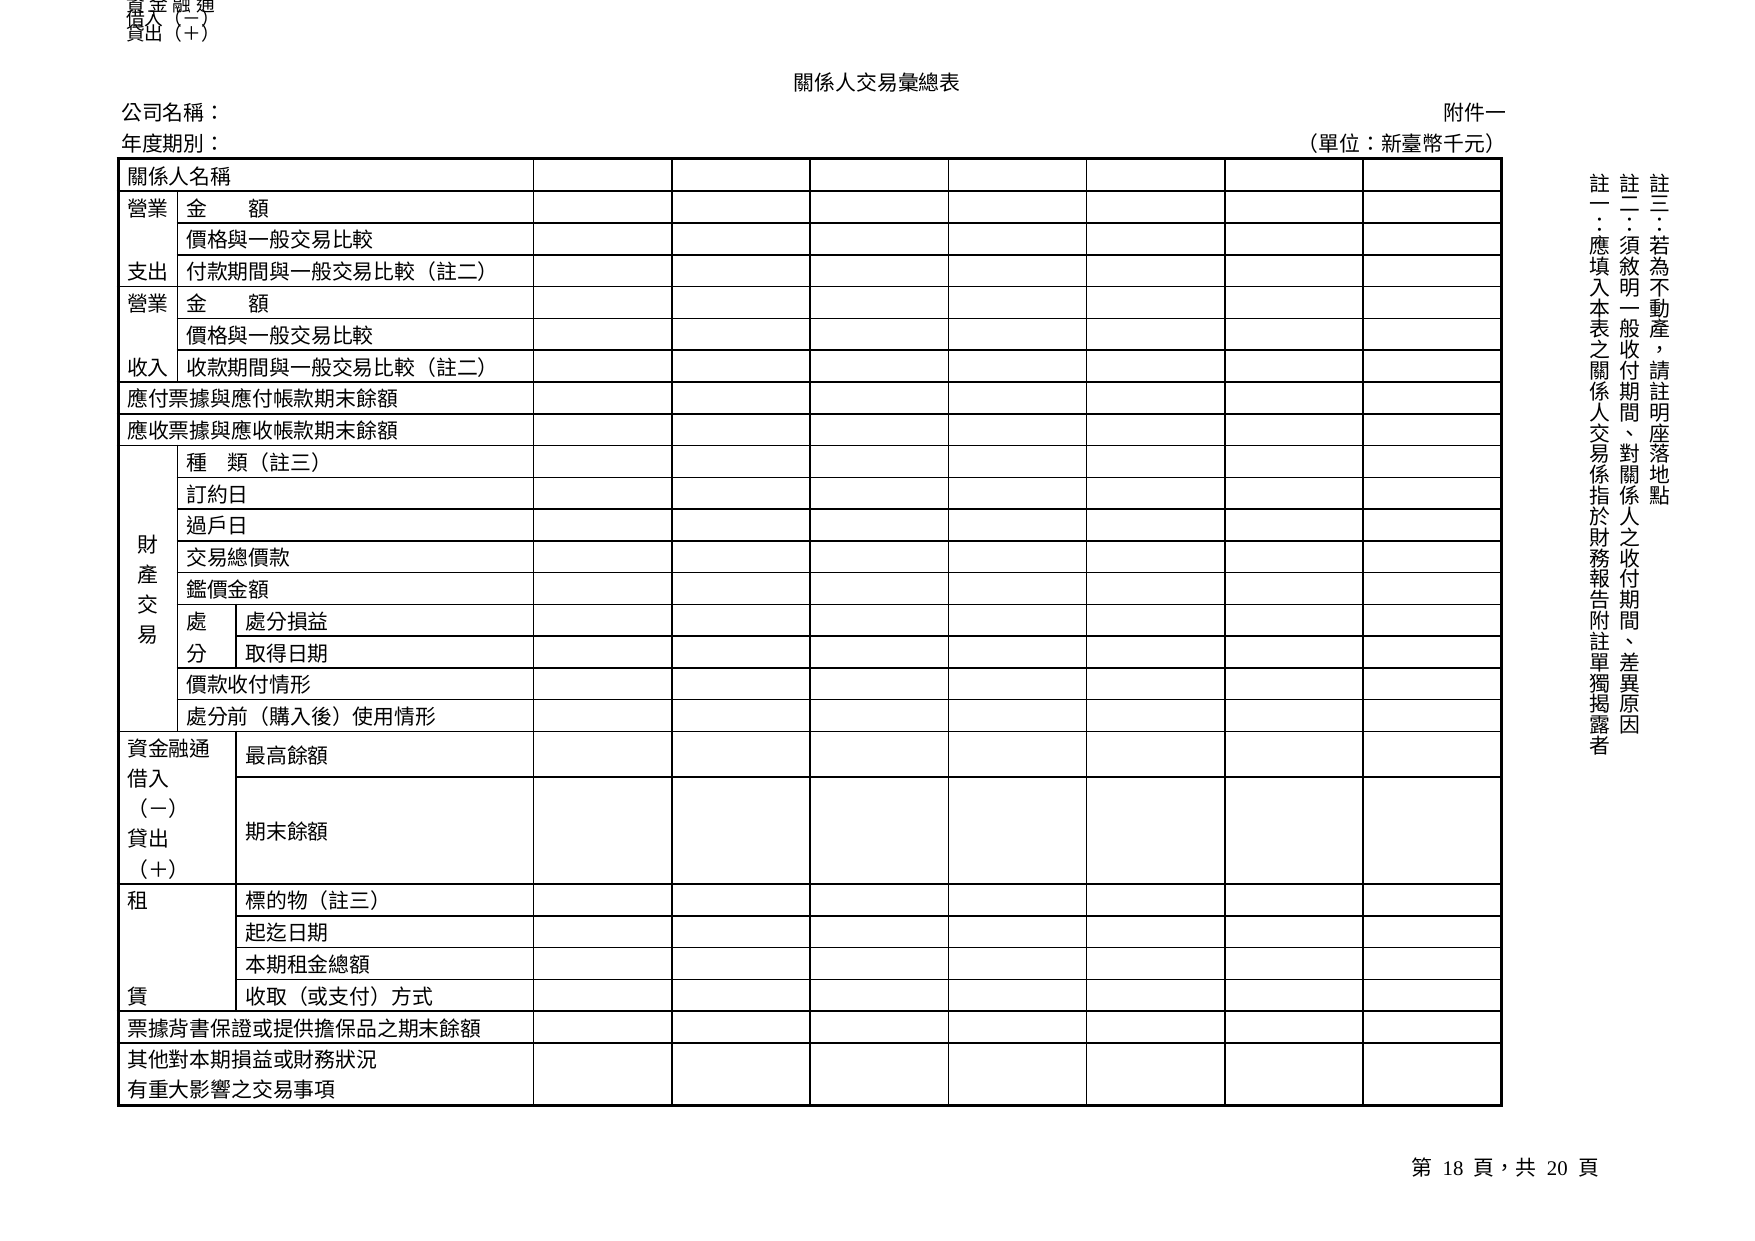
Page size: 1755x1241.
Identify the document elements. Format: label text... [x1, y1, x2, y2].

table_cell [1226, 287, 1362, 317]
table_cell 營業 [120, 192, 177, 222]
table_cell [949, 287, 1086, 317]
table_cell [1503, 1042, 1677, 1104]
table_cell 價格與一般交易比較 [178, 224, 533, 254]
table_cell [673, 573, 809, 603]
table_cell [673, 446, 809, 476]
table_cell [811, 732, 948, 776]
table_cell [949, 192, 1086, 222]
table_cell [1226, 1012, 1362, 1042]
table_cell [1087, 1012, 1224, 1042]
table_cell [1364, 917, 1500, 947]
table_cell [1364, 732, 1500, 776]
table_cell [811, 287, 948, 317]
table_cell 財產交易 [120, 446, 177, 731]
table_cell [811, 351, 948, 381]
table_cell 年度期別： [118, 127, 880, 157]
table_cell 價款收付情形 [178, 669, 533, 699]
table_cell 其他對本期損益或財務狀況 有重大影響之交易事項 [120, 1044, 533, 1104]
table_cell [1087, 573, 1224, 603]
table_cell [534, 224, 671, 254]
table_cell [949, 383, 1086, 413]
table_cell [120, 947, 235, 978]
table_cell [1503, 508, 1508, 540]
table_cell [1364, 669, 1500, 699]
table_cell [673, 669, 809, 699]
table_cell [1364, 637, 1500, 667]
table_cell [949, 415, 1086, 444]
table_cell [120, 318, 177, 349]
table_cell 收取（或支付）方式 [237, 980, 533, 1010]
table_cell [1503, 157, 1677, 190]
table_cell [1087, 319, 1224, 349]
table_cell [1364, 224, 1500, 254]
table_cell [1226, 700, 1362, 731]
table_cell [1226, 669, 1362, 699]
table_cell [1226, 319, 1362, 349]
table_cell [1226, 351, 1362, 381]
table_cell 處分前（購入後）使用情形 [178, 700, 533, 731]
table_cell [811, 917, 948, 947]
table_cell [1503, 349, 1508, 381]
table_cell [1364, 948, 1500, 978]
table_cell [811, 446, 948, 476]
table_cell [1364, 542, 1500, 572]
table_cell [673, 542, 809, 572]
table_cell [949, 573, 1086, 603]
table_cell [1226, 948, 1362, 978]
table_cell [534, 885, 671, 915]
table_cell [673, 1044, 809, 1104]
table_cell [811, 415, 948, 444]
table_cell [1087, 917, 1224, 947]
table_cell [1226, 415, 1362, 444]
table_cell [1087, 542, 1224, 572]
table_cell [1503, 445, 1508, 476]
table_cell [1364, 160, 1500, 190]
table_cell [673, 478, 809, 508]
table_cell [673, 917, 809, 947]
table_cell [1226, 573, 1362, 603]
table_cell [1087, 637, 1224, 667]
table_cell [1503, 979, 1677, 1010]
table_cell [1364, 319, 1500, 349]
table_cell [673, 778, 809, 883]
table_cell [811, 637, 948, 667]
table_cell 資金融通 借入（－） 貸出（＋） [120, 732, 235, 883]
table_cell [811, 192, 948, 222]
table_cell [1087, 383, 1224, 413]
table_cell [1087, 778, 1224, 883]
table_cell [949, 224, 1086, 254]
table_cell 取得日期 [237, 637, 533, 667]
table_cell [1226, 732, 1362, 776]
table_cell 處 [178, 605, 235, 635]
table_cell [1087, 351, 1224, 381]
table_cell [673, 885, 809, 915]
table_cell [534, 1012, 671, 1042]
table_cell [1087, 287, 1224, 317]
table_cell [811, 778, 948, 883]
table_cell [534, 542, 671, 572]
table_cell [673, 700, 809, 731]
table_cell 金 額 [178, 287, 533, 317]
table_cell 最高餘額 [237, 732, 533, 776]
table_cell [1364, 1044, 1500, 1104]
table_cell [1503, 604, 1508, 635]
table_cell [673, 732, 809, 776]
table_cell [949, 732, 1086, 776]
table_cell [949, 605, 1086, 635]
table_cell [949, 542, 1086, 572]
table_cell [949, 256, 1086, 286]
table_cell [949, 351, 1086, 381]
table_cell [673, 351, 809, 381]
table_cell [534, 778, 671, 883]
table_cell [1364, 510, 1500, 540]
table_cell [534, 478, 671, 508]
table_cell [1226, 192, 1362, 222]
table_cell [1087, 160, 1224, 190]
table_cell 價格與一般交易比較 [178, 319, 533, 349]
table_cell [1087, 415, 1224, 444]
table_cell 本期租金總額 [237, 948, 533, 978]
table_cell [1364, 415, 1500, 444]
table_cell [534, 669, 671, 699]
table_cell [120, 222, 177, 254]
table_cell [1364, 383, 1500, 413]
table_cell 營業 [120, 287, 177, 317]
table_cell 票據背書保證或提供擔保品之期末餘額 [120, 1012, 533, 1042]
table_cell [1226, 224, 1362, 254]
table_cell [1226, 885, 1362, 915]
table_cell [1503, 1010, 1677, 1042]
table_cell 交易總價款 [178, 542, 533, 572]
table_cell [1503, 667, 1508, 699]
table_cell [534, 1044, 671, 1104]
table_cell [673, 980, 809, 1010]
table_cell [1087, 669, 1224, 699]
table_cell 租 [120, 885, 235, 915]
table_cell 收款期間與一般交易比較（註二） [178, 351, 533, 381]
table_cell [1087, 700, 1224, 731]
table_cell [949, 885, 1086, 915]
table_cell [949, 980, 1086, 1010]
table_cell [1087, 980, 1224, 1010]
table_cell 應收票據與應收帳款期末餘額 [120, 415, 533, 444]
table_cell [1226, 1044, 1362, 1104]
table_cell [1087, 256, 1224, 286]
table_cell [1364, 192, 1500, 222]
table_cell [1087, 605, 1224, 635]
table_cell [1364, 287, 1500, 317]
table_cell 支出 [120, 254, 177, 286]
table_cell 收入 [120, 349, 177, 381]
table_cell [949, 637, 1086, 667]
table_cell [1364, 885, 1500, 915]
table_cell [534, 510, 671, 540]
text 關係人交易彙總表 [118, 59, 1636, 97]
table_cell [534, 319, 671, 349]
table_cell [534, 948, 671, 978]
table_cell [1364, 1012, 1500, 1042]
table_cell [673, 383, 809, 413]
table_cell [1503, 413, 1508, 444]
table_cell [1226, 542, 1362, 572]
table_cell [1364, 605, 1500, 635]
table_cell [949, 160, 1086, 190]
table_cell [1503, 540, 1508, 572]
table_cell [1364, 980, 1500, 1010]
table_cell [673, 415, 809, 444]
table_cell 種 類（註三） [178, 446, 533, 476]
table_cell [534, 700, 671, 731]
table_cell [949, 669, 1086, 699]
table_cell [1087, 478, 1224, 508]
table_cell [1503, 915, 1508, 947]
table_cell [1226, 478, 1362, 508]
table_cell [1503, 476, 1508, 508]
table_cell [1503, 381, 1508, 413]
table_cell [1503, 286, 1508, 317]
table_cell [1226, 605, 1362, 635]
table_cell [811, 1044, 948, 1104]
table_cell [1226, 510, 1362, 540]
table_cell [949, 948, 1086, 978]
table_cell [811, 1012, 948, 1042]
table_cell [673, 319, 809, 349]
table_cell [1364, 778, 1500, 883]
table_cell [534, 446, 671, 476]
table_cell [534, 637, 671, 667]
table_cell [534, 160, 671, 190]
table_cell [1364, 351, 1500, 381]
table_cell [534, 351, 671, 381]
table_cell [534, 415, 671, 444]
table_cell [1503, 776, 1508, 883]
table_cell [673, 1012, 809, 1042]
table_cell [673, 256, 809, 286]
table_cell 標的物（註三） [237, 885, 533, 915]
table_cell [1364, 256, 1500, 286]
table_cell 訂約日 [178, 478, 533, 508]
table_cell [811, 573, 948, 603]
table_cell [1503, 222, 1508, 254]
table_cell [673, 605, 809, 635]
table_cell [1087, 885, 1224, 915]
table_cell 賃 [120, 979, 235, 1010]
table_cell [1503, 318, 1508, 349]
table_cell [1087, 224, 1224, 254]
table_cell [673, 637, 809, 667]
table_cell [1226, 637, 1362, 667]
table_cell [949, 478, 1086, 508]
table_cell [949, 446, 1086, 476]
table_cell [811, 224, 948, 254]
table_cell [949, 319, 1086, 349]
table_cell [120, 915, 235, 947]
table_cell [949, 778, 1086, 883]
table_cell [1503, 947, 1677, 978]
table_cell [811, 980, 948, 1010]
table_cell 關係人名稱 [120, 160, 533, 190]
table_header 附件一 [880, 97, 1508, 127]
table_cell 應付票據與應付帳款期末餘額 [120, 383, 533, 413]
table_cell [534, 732, 671, 776]
table_cell 過戶日 [178, 510, 533, 540]
table_header 公司名稱： [118, 97, 880, 127]
table_cell 期末餘額 [237, 778, 533, 883]
table_cell [949, 1012, 1086, 1042]
table_cell [534, 605, 671, 635]
table_cell [811, 948, 948, 978]
table_cell 鑑價金額 [178, 573, 533, 603]
table_cell [1503, 699, 1508, 731]
table_cell 處分損益 [237, 605, 533, 635]
table_cell [534, 917, 671, 947]
table_cell [811, 256, 948, 286]
table_cell [1226, 778, 1362, 883]
table_cell [1226, 160, 1362, 190]
table_cell [1503, 190, 1508, 222]
table_cell [811, 319, 948, 349]
table_cell [1503, 731, 1508, 776]
table_cell [811, 605, 948, 635]
table_cell [1509, 127, 1677, 157]
table_cell [949, 917, 1086, 947]
table_cell 付款期間與一般交易比較（註二） [178, 256, 533, 286]
table_cell [811, 885, 948, 915]
table_cell [949, 1044, 1086, 1104]
table_cell [1503, 572, 1508, 603]
table_cell [534, 192, 671, 222]
table_cell 金 額 [178, 192, 533, 222]
table_cell [1226, 256, 1362, 286]
table_cell [1503, 883, 1508, 915]
table_cell [811, 478, 948, 508]
table_cell [1226, 446, 1362, 476]
table_cell [1087, 446, 1224, 476]
table_cell [811, 542, 948, 572]
table_cell [1087, 192, 1224, 222]
table_cell [534, 256, 671, 286]
table_cell [1364, 700, 1500, 731]
table_cell [1503, 254, 1508, 286]
table_cell [673, 510, 809, 540]
table_cell [673, 224, 809, 254]
table_header [1509, 97, 1677, 127]
table_cell [1364, 446, 1500, 476]
table_cell [811, 383, 948, 413]
table_cell [534, 573, 671, 603]
table_cell 分 [178, 635, 235, 667]
table_cell [1087, 510, 1224, 540]
table_cell [1503, 635, 1508, 667]
table_cell （單位：新臺幣千元） [880, 127, 1508, 157]
table_cell [673, 948, 809, 978]
table_cell [1087, 732, 1224, 776]
table_cell [1087, 948, 1224, 978]
table_cell [949, 510, 1086, 540]
table_cell [949, 700, 1086, 731]
table_cell [534, 287, 671, 317]
table_cell [534, 383, 671, 413]
table_cell [811, 669, 948, 699]
table_cell [673, 192, 809, 222]
table_cell [811, 160, 948, 190]
table_cell [1364, 478, 1500, 508]
table_cell [1226, 917, 1362, 947]
table_cell [673, 160, 809, 190]
table_cell [811, 700, 948, 731]
table_cell [534, 980, 671, 1010]
table_cell 起迄日期 [237, 917, 533, 947]
table_cell [673, 287, 809, 317]
table_cell [1087, 1044, 1224, 1104]
table_cell [1226, 980, 1362, 1010]
table_cell [1364, 573, 1500, 603]
table_cell [1226, 383, 1362, 413]
table_cell [811, 510, 948, 540]
